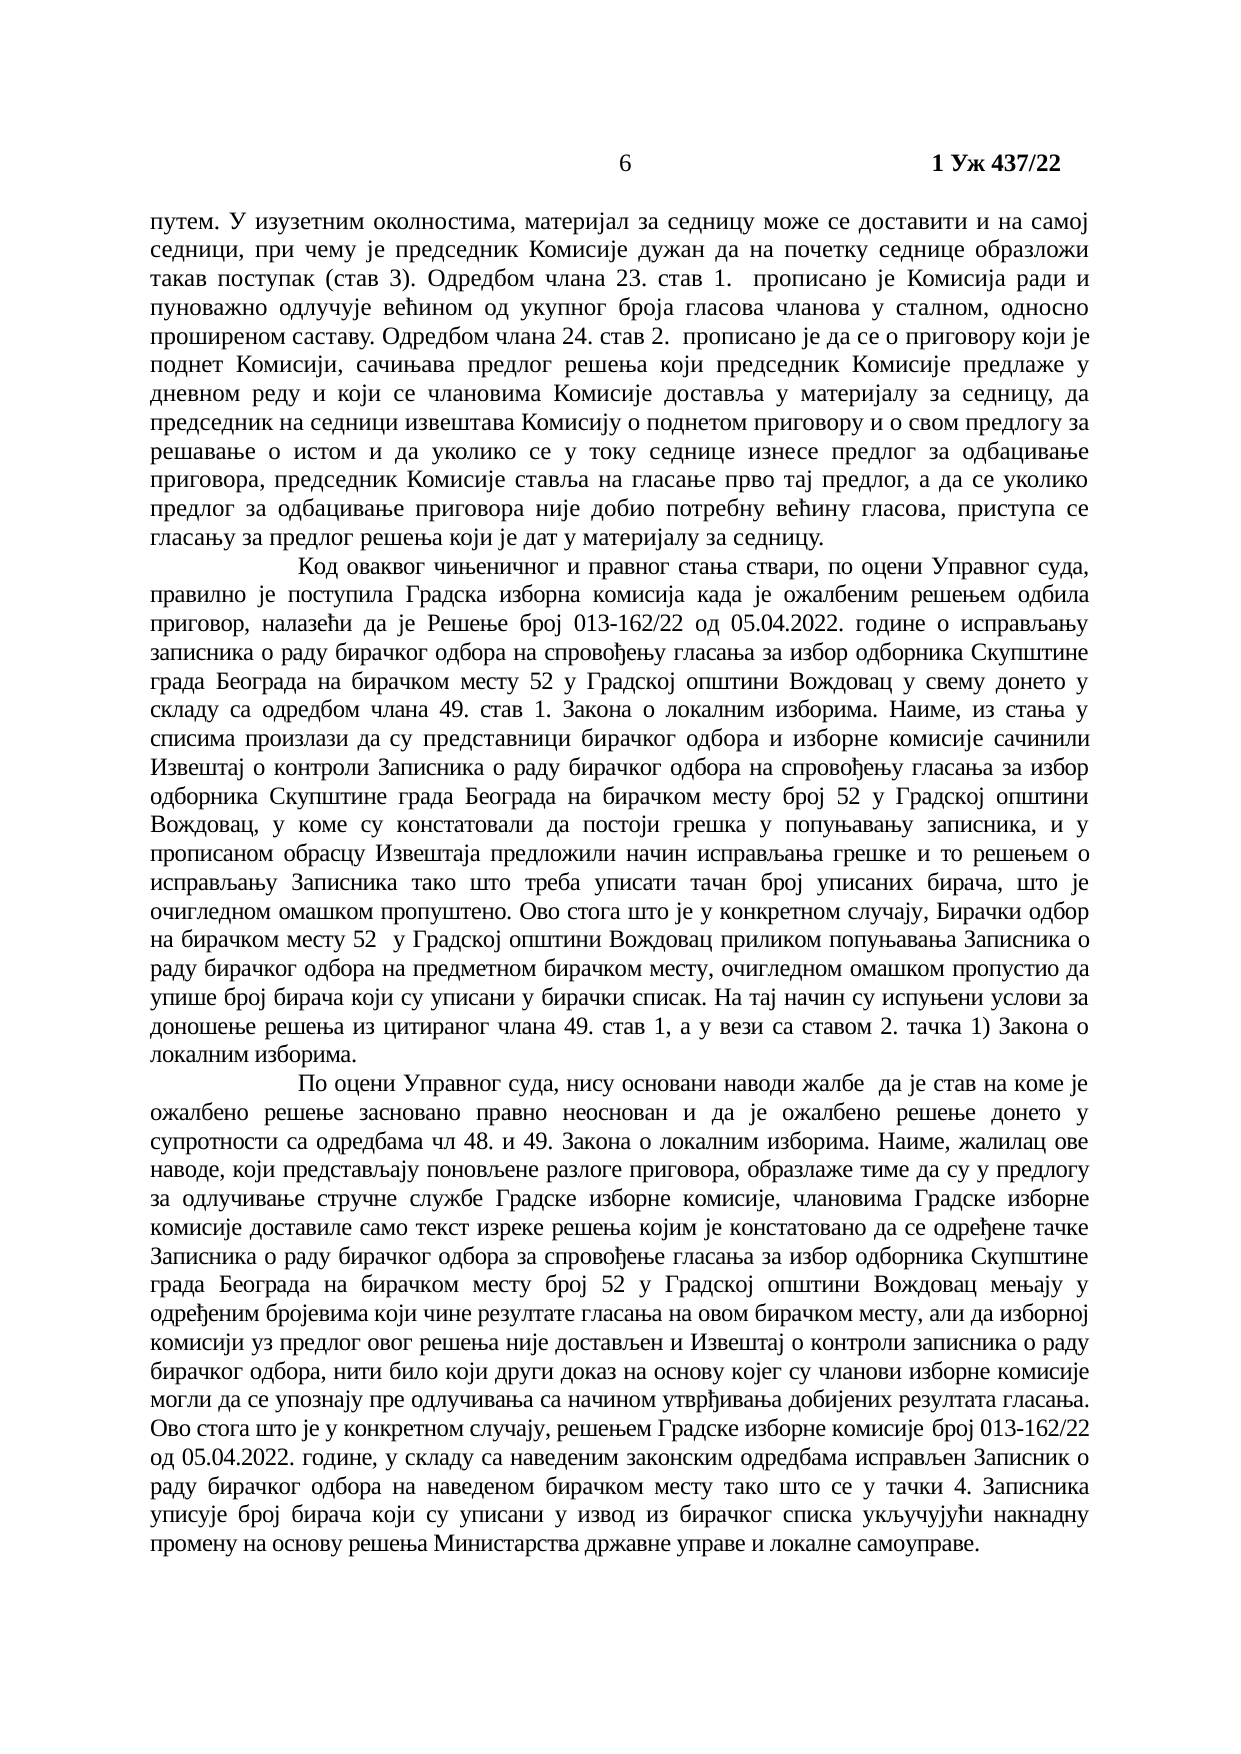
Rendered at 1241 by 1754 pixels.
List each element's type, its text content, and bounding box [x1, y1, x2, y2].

text По оцени Управног суда, нису основани наводи жалбе да је став на коме је ожалбено решење засновано правно неоснован и да је ожалбено решење донето у супротности са одредбама чл 48. и 49. Закона о локалним изборима. Наиме, жалилац ове наводе, који представљају поновљене разлоге приговора, образлаже тиме да су у предлогу за одлучивање стручне службе Градске изборне комисије, члановима Градске изборне комисије доставиле само текст изреке решења којим је констатовано да се одређене тачке Записника о раду бирачког одбора за спровођење гласања за избор одборника Скупштине града Београда на бирачком месту број 52 у Градској општини Вождовац мењају у одређеним бројевима који чине резултате гласања на овом бирачком месту, али да изборној комисији уз предлог овог решења није достављен и Извештај о контроли записника о раду бирачког одбора, нити било који други доказ на основу којег су чланови изборне комисије могли да се упознају пре одлучивања са начином утврђивања добијених резултата гласања. Ово стога што је у конкретном случају, решењем Градске изборне комисије број 013-162/22 од 05.04.2022. године, у складу са наведеним законским одредбама исправљен Записник о раду бирачког одбора на наведеном бирачком месту тако што се у тачки 4. Записника уписује број бирача који су уписани у извод из бирачког списка укључујући накнадну промену на основу решења Министарства државне управе и локалне самоуправе. [150, 1068, 1090, 1557]
text путем. У изузетним околностима, материјал за седницу може се доставити и на самој седници, при чему је председник Комисије дужан да на почетку седнице образложи такав поступак (став 3). Одредбом члана 23. став 1. прописано је Комисија ради и пуноважно одлучује већином од укупног броја гласова чланова у сталном, односно проширеном саставу. Одредбом члана 24. став 2. прописано је да се о приговору који је поднет Комисији, сачињава предлог решења који председник Комисије предлаже у дневном реду и који се члановима Комисије доставља у материјалу за седницу, да председник на седници извештава Комисију о поднетом приговору и о свом предлогу за решавање о истом и да уколико се у току седнице изнесе предлог за одбацивање приговора, председник Комисије ставља на гласање прво тај предлог, а да се уколико предлог за одбацивање приговора није добио потребну већину гласова, приступа се гласању за предлог решења који је дат у материјалу за седницу. [150, 206, 1090, 551]
text Код оваквог чињеничног и правног стања ствари, по оцени Управног суда, правилно је поступила Градска изборна комисија када је ожалбеним решењем одбила приговор, налазећи да је Решење број 013-162/22 од 05.04.2022. године о исправљању записника о раду бирачког одбора на спровођењу гласања за избор одборника Скупштине града Београда на бирачком месту 52 у Градској општини Вождовац у свему донето у складу са одредбом члана 49. став 1. Закона о локалним изборима. Наиме, из стања у списима произлази да су представници бирачког одбора и изборне комисије сачинили Извештај о контроли Записника о раду бирачког одбора на спровођењу гласања за избор одборника Скупштине града Београда на бирачком месту број 52 у Градској општини Вождовац, у коме су констатовали да постоји грешка у попуњавању записника, и у прописаном обрасцу Извештаја предложили начин исправљања грешке и то решењем о исправљању Записника тако што треба уписати тачан број уписаних бирача, што је очигледном омашком пропуштено. Ово стога што је у конкретном случају, Бирачки одбор на бирачком месту 52 у Градској општини Вождовац приликом попуњавања Записника о раду бирачког одбора на предметном бирачком месту, очигледном омашком пропустио да упише број бирача који су уписани у бирачки списак. На тај начин су испуњени услови за доношење решења из цитираног члана 49. став 1, а у вези са ставом 2. тачка 1) Закона о локалним изборима. [150, 551, 1090, 1068]
